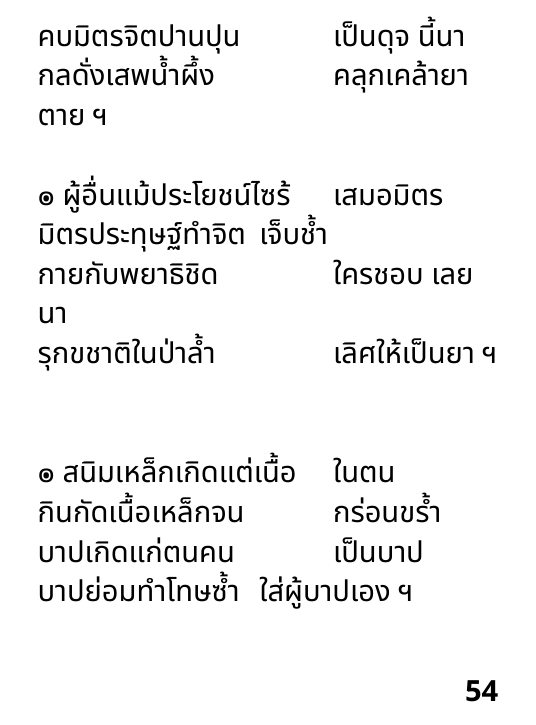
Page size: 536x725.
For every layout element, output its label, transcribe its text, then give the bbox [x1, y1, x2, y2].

text มิตรประทุษฐ์ทำจิต เจ็บช้ำ [37, 213, 498, 253]
text กลดั่งเสพน้ำผึ้ง คลุกเคล้ายาตาย ฯ [37, 55, 498, 134]
text ๏ ผู้อื่นแม้ประโยชน์ไซร้ เสมอมิตร [37, 174, 498, 213]
text กินกัดเนื้อเหล็กจน กร่อนขร้ำ [37, 491, 498, 531]
text คบมิตรจิตปานปุน เป็นดุจ นี้นา [37, 15, 498, 55]
text กายกับพยาธิชิด ใครชอบ เลยนา [37, 253, 498, 332]
text บาปย่อมทำโทษซ้ำ ใส่ผู้บาปเอง ฯ [37, 571, 498, 610]
text ๏ สนิมเหล็กเกิดแต่เนื้อ ในตน [37, 452, 498, 491]
text รุกขชาติในป่าล้ำ เลิศให้เป็นยา ฯ [37, 332, 498, 372]
text บาปเกิดแก่ตนคน เป็นบาป [37, 531, 498, 571]
